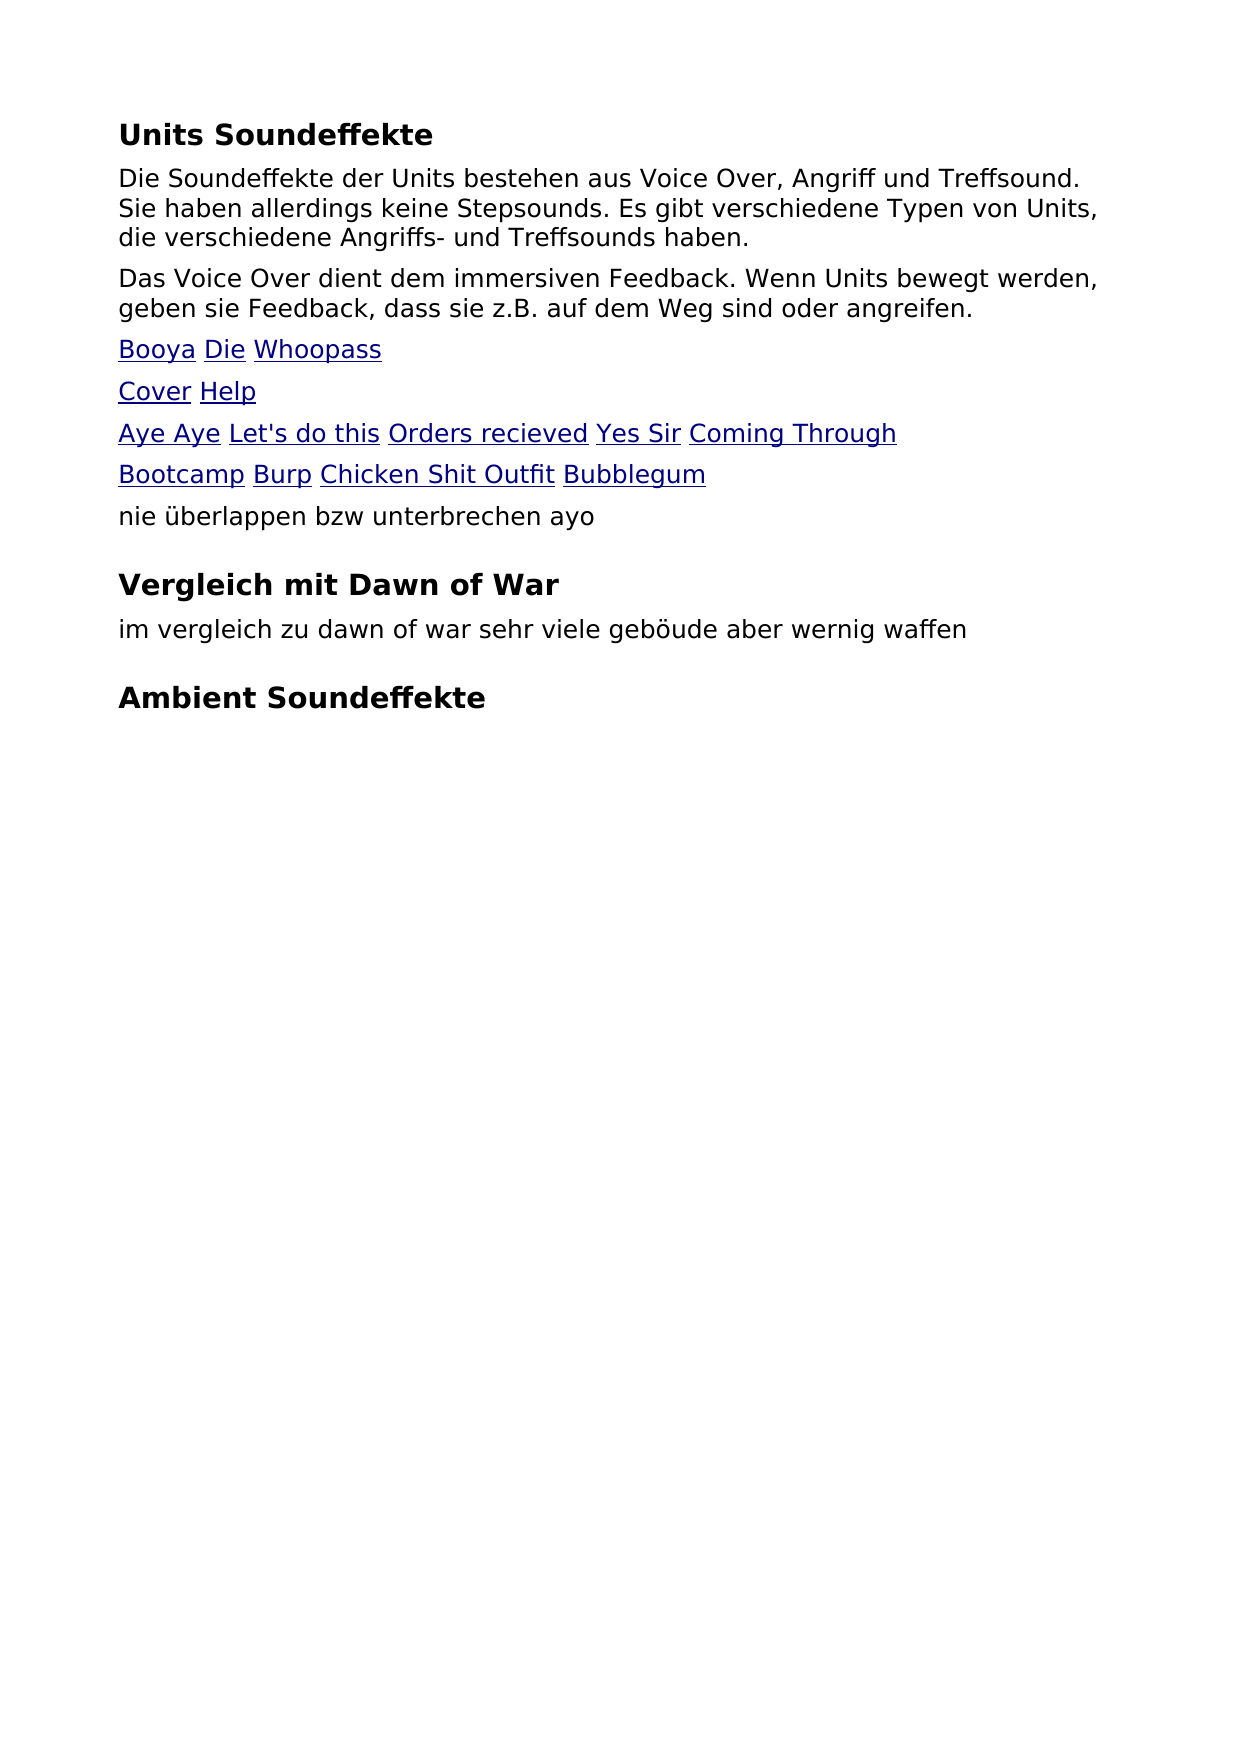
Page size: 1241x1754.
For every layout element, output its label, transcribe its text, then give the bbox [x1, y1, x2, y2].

text Bootcamp Burp Chicken Shit Outfit Bubblegum [118, 460, 1122, 489]
text Booya Die Whoopass [118, 335, 1122, 364]
text Die Soundeffekte der Units bestehen aus Voice Over, Angriff und Treffsound. Sie haben allerdings keine Stepsounds. Es gibt verschiedene Typen von Units, die verschiedene Angriffs- und Treffsounds haben. [118, 164, 1122, 252]
text Aye Aye Let's do this Orders recieved Yes Sir Coming Through [118, 419, 1122, 448]
text nie überlappen bzw unterbrechen ayo [118, 502, 1122, 531]
text Das Voice Over dient dem immersiven Feedback. Wenn Units bewegt werden, geben sie Feedback, dass sie z.B. auf dem Weg sind oder angreifen. [118, 264, 1122, 323]
subtitle Vergleich mit Dawn of War [118, 569, 1122, 603]
subtitle Units Soundeffekte [118, 118, 1122, 152]
text Cover Help [118, 377, 1122, 406]
subtitle Ambient Soundeffekte [118, 682, 1122, 716]
text im vergleich zu dawn of war sehr viele geböude aber wernig waffen [118, 615, 1122, 644]
